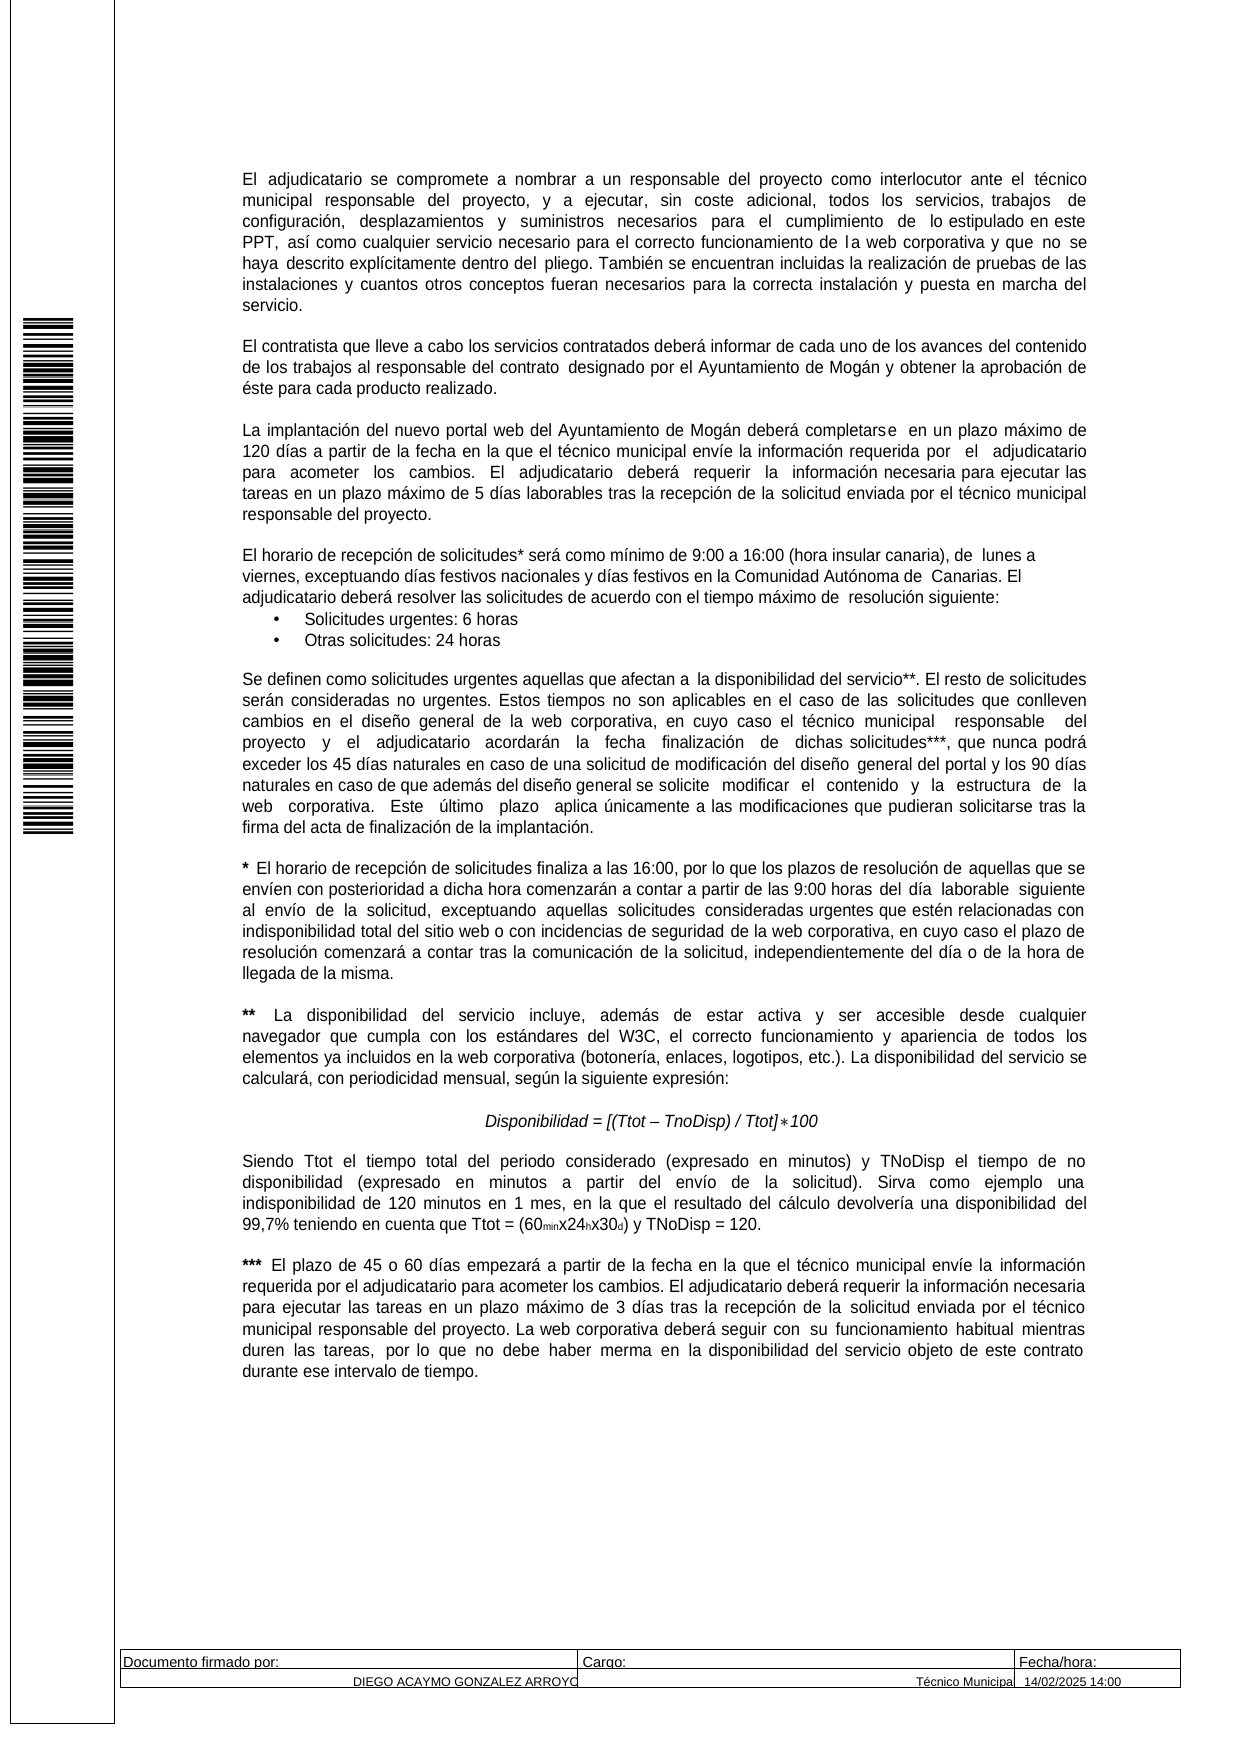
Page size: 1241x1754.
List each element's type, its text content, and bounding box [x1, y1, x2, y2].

text El adjudicatario se compromete a nombrar a un responsable del proyecto como interlocutor ante el técnico municipal responsable del proyecto, y a ejecutar, sin coste adicional, todos los servicios, trabajos de configuración, desplazamientos y suministros necesarios para el cumplimiento de lo estipulado en este PPT, así como cualquier servicio necesario para el correcto funcionamiento de la web corporativa y que no se haya descrito explícitamente dentro del pliego. También se encuentran incluidas la realización de pruebas de las instalaciones y cuantos otros conceptos fueran necesarios para la correcta instalación y puesta en marcha del servicio. [242, 168, 1087, 316]
text Se definen como solicitudes urgentes aquellas que afectan a la disponibilidad del servicio**. El resto de solicitudes serán consideradas no urgentes. Estos tiempos no son aplicables en el caso de las solicitudes que conlleven cambios en el diseño general de la web corporativa, en cuyo caso el técnico municipal responsable del proyecto y el adjudicatario acordarán la fecha finalización de dichas solicitudes***, que nunca podrá exceder los 45 días naturales en caso de una solicitud de modificación del diseño general del portal y los 90 días naturales en caso de que además del diseño general se solicite modificar el contenido y la estructura de la web corporativa. Este último plazo aplica únicamente a las modificaciones que pudieran solicitarse tras la firma del acta de finalización de la implantación. [242, 669, 1087, 837]
list Solicitudes urgentes: 6 horas [273, 608, 1188, 629]
text Disponibilidad = [(Ttot – TnoDisp) / Ttot]∗100 [485, 1109, 1188, 1132]
list Otras solicitudes: 24 horas [273, 629, 1188, 651]
table_header Cargo: [578, 1650, 1014, 1668]
text La implantación del nuevo portal web del Ayuntamiento de Mogán deberá completarse en un plazo máximo de 120 días a partir de la fecha en la que el técnico municipal envíe la información requerida por el adjudicatario para acometer los cambios. El adjudicatario deberá requerir la información necesaria para ejecutar las tareas en un plazo máximo de 5 días laborables tras la recepción de la solicitud enviada por el técnico municipal responsable del proyecto. [242, 419, 1087, 525]
text Siendo Ttot el tiempo total del periodo considerado (expresado en minutos) y TNoDisp el tiempo de no disponibilidad (expresado en minutos a partir del envío de la solicitud). Sirva como ejemplo una indisponibilidad de 120 minutos en 1 mes, en la que el resultado del cálculo devolvería una disponibilidad del 99,7% teniendo en cuenta que Ttot = (60minx24hx30d) y TNoDisp = 120. [242, 1151, 1087, 1235]
text ** La disponibilidad del servicio incluye, además de estar activa y ser accesible desde cualquier navegador que cumpla con los estándares del W3C, el correcto funcionamiento y apariencia de todos los elementos ya incluidos en la web corporativa (botonería, enlaces, logotipos, etc.). La disponibilidad del servicio se calculará, con periodicidad mensual, según la siguiente expresión: [242, 1004, 1087, 1089]
text El contratista que lleve a cabo los servicios contratados deberá informar de cada uno de los avances del contenido de los trabajos al responsable del contrato designado por el Ayuntamiento de Mogán y obtener la aprobación de éste para cada producto realizado. [242, 336, 1087, 399]
table_cell DIEGO ACAYMO GONZALEZ ARROYO [121, 1669, 577, 1687]
text *** El plazo de 45 o 60 días empezará a partir de la fecha en la que el técnico municipal envíe la información requerida por el adjudicatario para acometer los cambios. El adjudicatario deberá requerir la información necesaria para ejecutar las tareas en un plazo máximo de 3 días tras la recepción de la solicitud enviada por el técnico municipal responsable del proyecto. La web corporativa deberá seguir con su funcionamiento habitual mientras duren las tareas, por lo que no debe haber merma en la disponibilidad del servicio objeto de este contrato durante ese intervalo de tiempo. [242, 1255, 1085, 1381]
picture [21, 316, 75, 837]
table_header Fecha/hora: [1015, 1650, 1180, 1668]
table_header Documento firmado por: [121, 1650, 577, 1668]
table_cell 14/02/2025 14:00 [1015, 1669, 1180, 1687]
table_cell Técnico Municipal [578, 1669, 1014, 1687]
text * El horario de recepción de solicitudes finaliza a las 16:00, por lo que los plazos de resolución de aquellas que se envíen con posterioridad a dicha hora comenzarán a contar a partir de las 9:00 horas del día laborable siguiente al envío de la solicitud, exceptuando aquellas solicitudes consideradas urgentes que estén relacionadas con indisponibilidad total del sitio web o con incidencias de seguridad de la web corporativa, en cuyo caso el plazo de resolución comenzará a contar tras la comunicación de la solicitud, independientemente del día o de la hora de llegada de la misma. [242, 858, 1085, 984]
text El horario de recepción de solicitudes* será como mínimo de 9:00 a 16:00 (hora insular canaria), de lunes a viernes, exceptuando días festivos nacionales y días festivos en la Comunidad Autónoma de Canarias. El adjudicatario deberá resolver las solicitudes de acuerdo con el tiempo máximo de resolución siguiente: [242, 545, 1087, 608]
